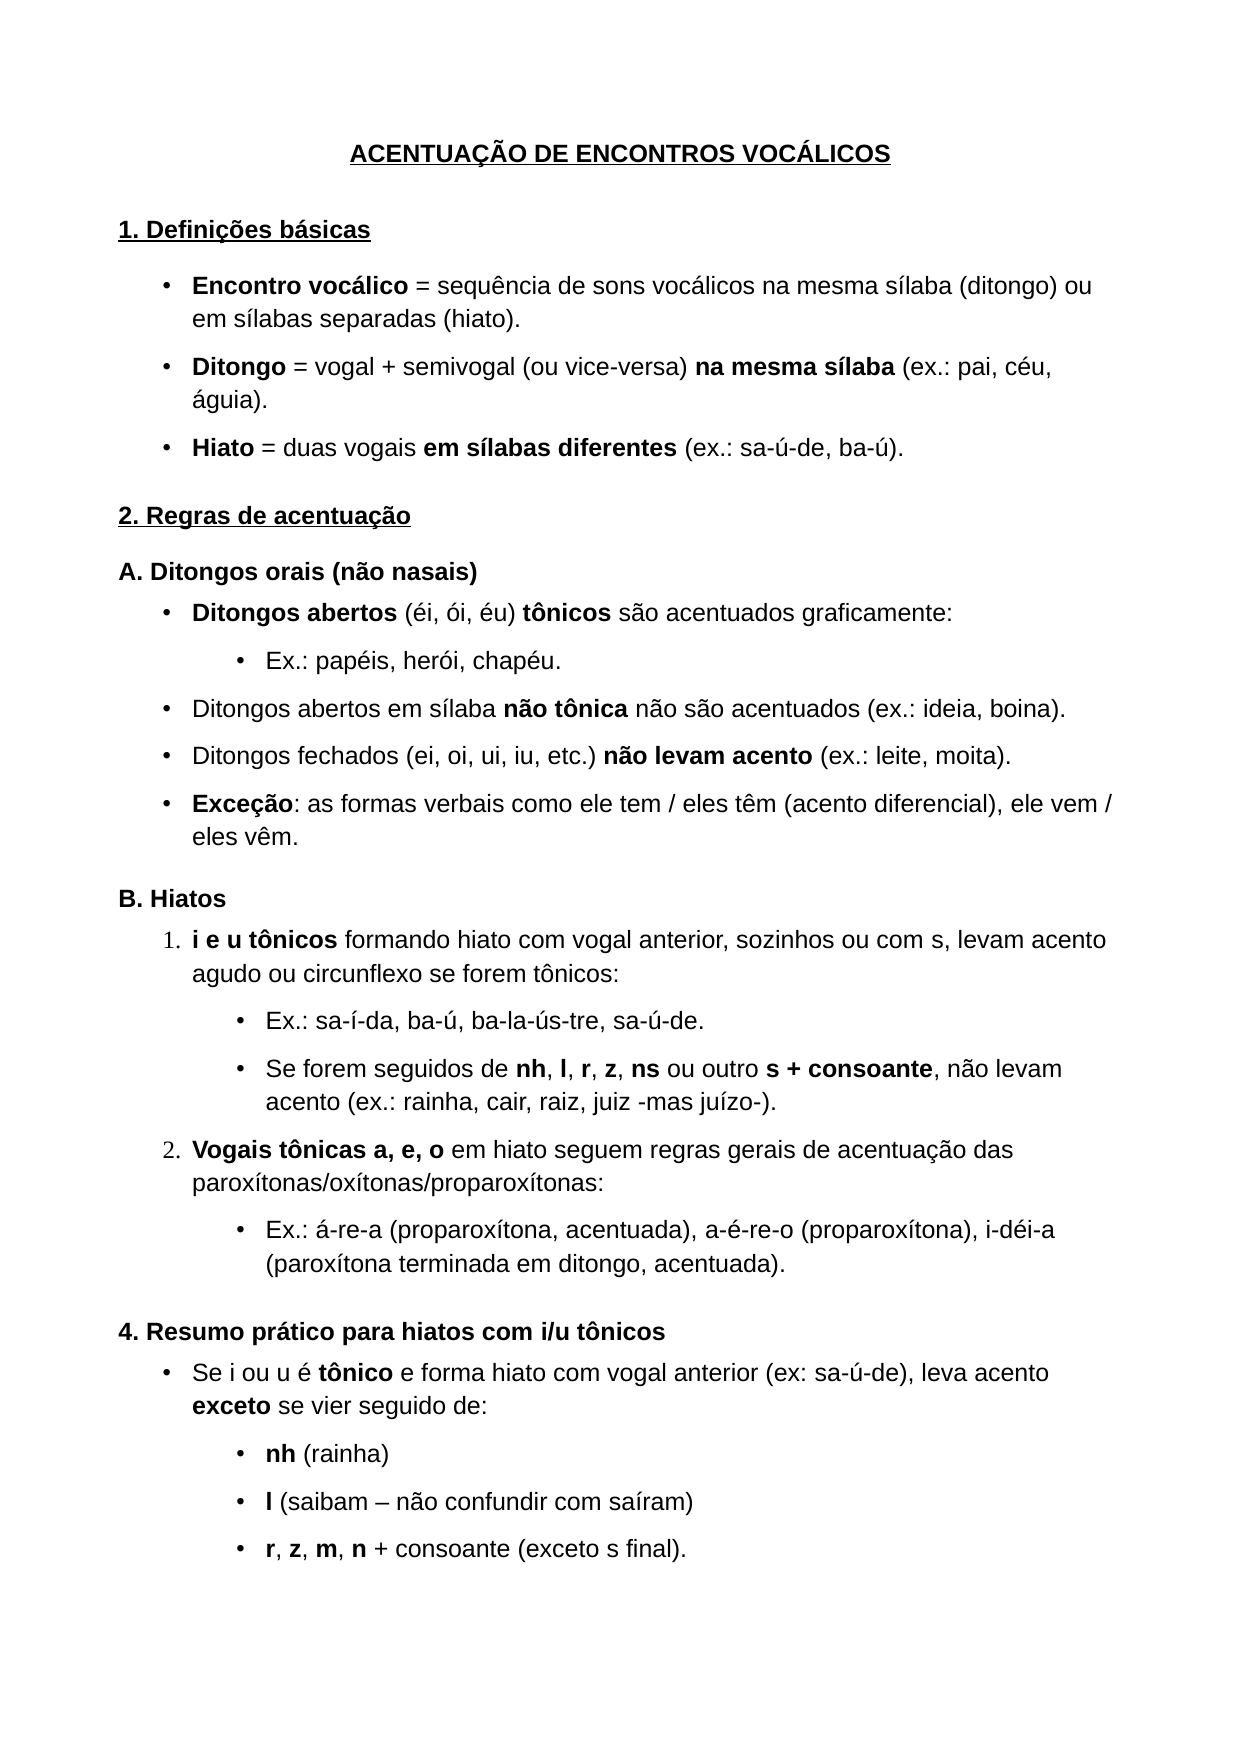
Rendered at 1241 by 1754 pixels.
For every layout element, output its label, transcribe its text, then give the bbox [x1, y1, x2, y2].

subtitle ACENTUAÇÃO DE ENCONTROS VOCÁLICOS [118, 139, 1122, 168]
list l (saibam – não confundir com saíram) [236, 1487, 1122, 1516]
list nh (rainha) [236, 1439, 1122, 1468]
subtitle 1. Definições básicas [118, 215, 1122, 244]
list Ditongos abertos (éi, ói, éu) tônicos são acentuados graficamente: [162, 598, 1122, 627]
list Ex.: papéis, herói, chapéu. [236, 646, 1122, 675]
list Ditongos abertos em sílaba não tônica não são acentuados (ex.: ideia, boina). [162, 693, 1122, 722]
list Hiato = duas vogais em sílabas diferentes (ex.: sa-ú-de, ba-ú). [162, 432, 1122, 461]
list Exceção: as formas verbais como ele tem / eles têm (acento diferencial), ele vem / eles vêm. [162, 789, 1122, 851]
list Ex.: á-re-a (proparoxítona, acentuada), a-é-re-o (proparoxítona), i-déi-a (paroxítona terminada em ditongo, acentuada). [236, 1215, 1122, 1277]
list Se i ou u é tônico e forma hiato com vogal anterior (ex: sa-ú-de), leva acento exceto se vier seguido de: [162, 1358, 1122, 1420]
list Ditongos fechados (ei, oi, ui, iu, etc.) não levam acento (ex.: leite, moita). [162, 741, 1122, 770]
subtitle 2. Regras de acentuação [118, 501, 1122, 530]
subtitle B. Hiatos [118, 884, 1122, 913]
list Vogais tônicas a, e, o em hiato seguem regras gerais de acentuação das paroxítonas/oxítonas/proparoxítonas: [162, 1135, 1122, 1197]
list i e u tônicos formando hiato com vogal anterior, sozinhos ou com s, levam acento agudo ou circunflexo se forem tônicos: [162, 926, 1122, 987]
list Ex.: sa-í-da, ba-ú, ba-la-ús-tre, sa-ú-de. [236, 1006, 1122, 1035]
list Se forem seguidos de nh, l, r, z, ns ou outro s + consoante, não levam acento (ex.: rainha, cair, raiz, juiz -mas juízo-). [236, 1054, 1122, 1116]
list r, z, m, n + consoante (exceto s final). [236, 1534, 1122, 1563]
list Encontro vocálico = sequência de sons vocálicos na mesma sílaba (ditongo) ou em sílabas separadas (hiato). [162, 271, 1122, 333]
list Ditongo = vogal + semivogal (ou vice-versa) na mesma sílaba (ex.: pai, céu, águia). [162, 352, 1122, 414]
subtitle 4. Resumo prático para hiatos com i/u tônicos [118, 1317, 1122, 1346]
subtitle A. Ditongos orais (não nasais) [118, 557, 1122, 586]
